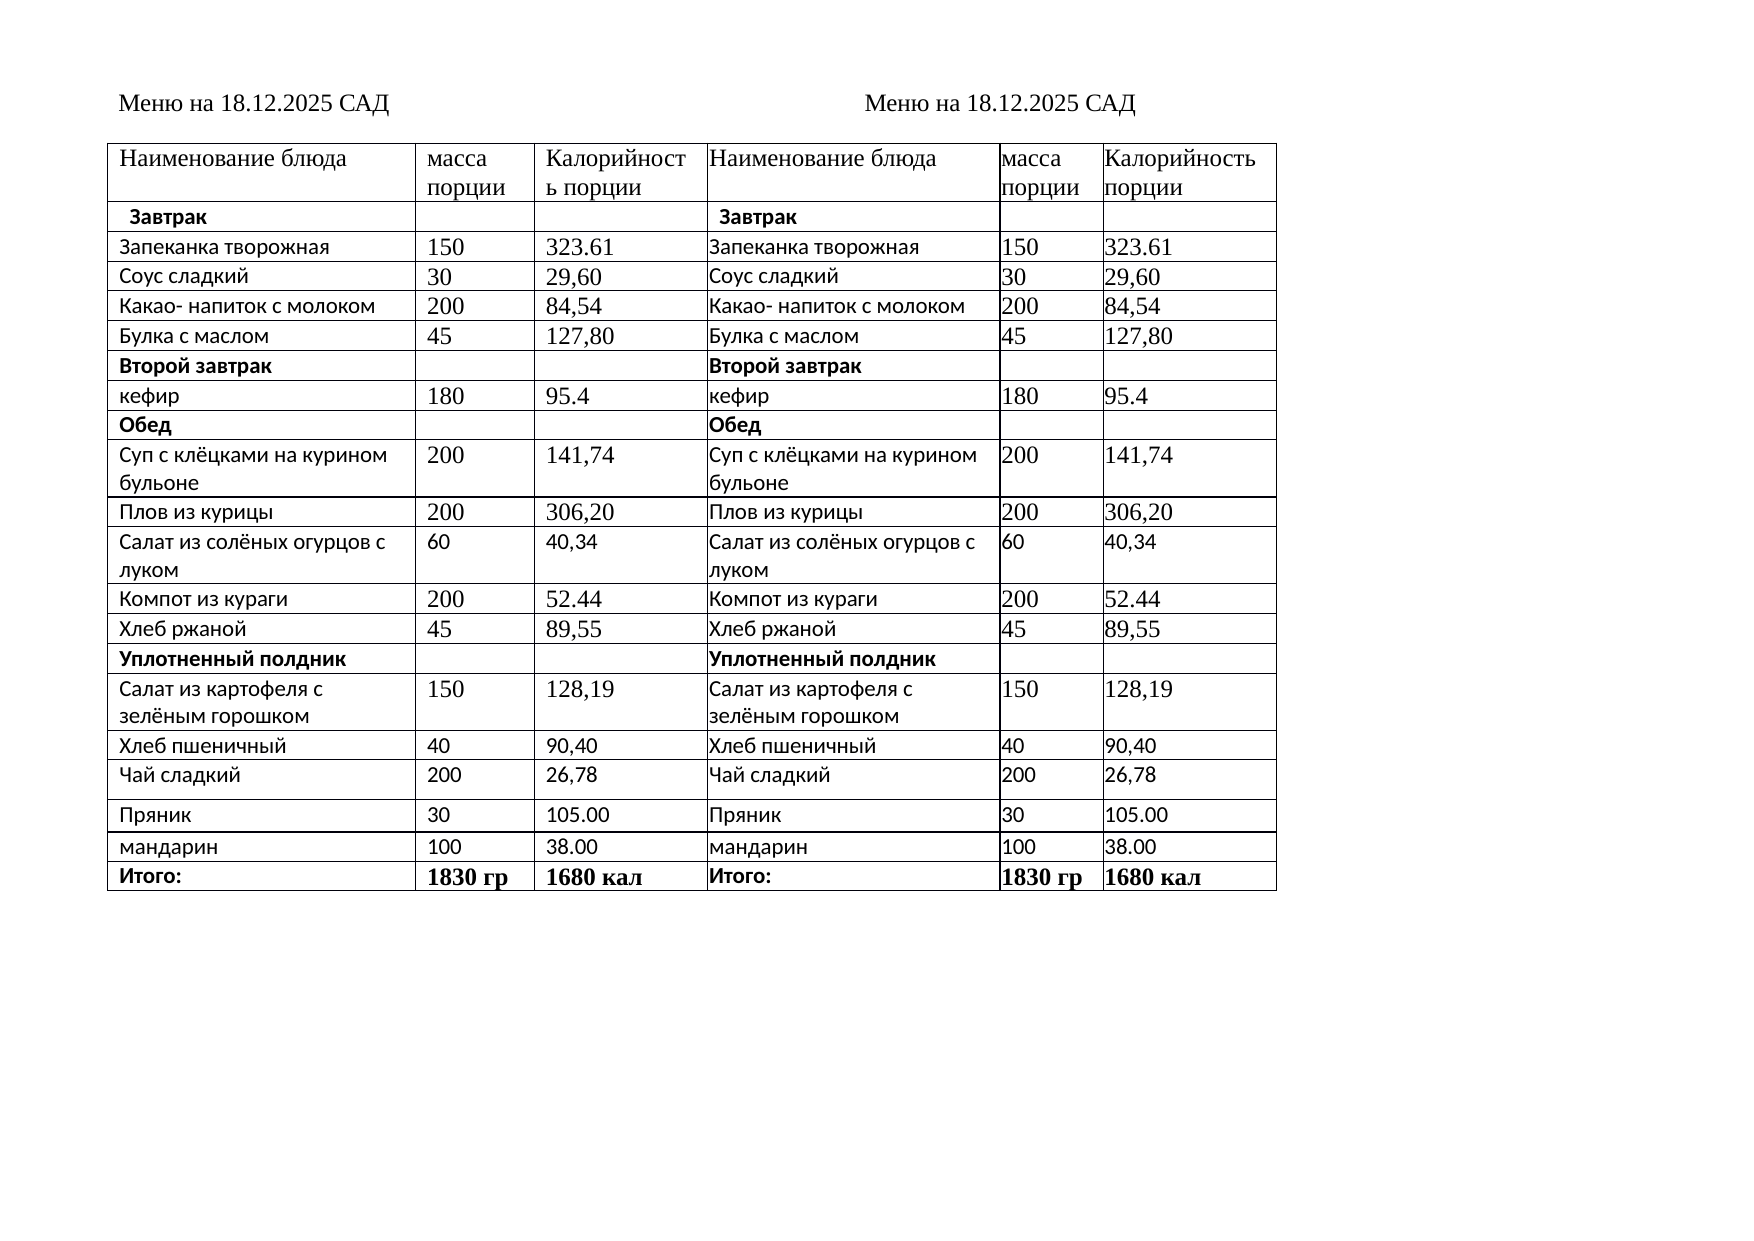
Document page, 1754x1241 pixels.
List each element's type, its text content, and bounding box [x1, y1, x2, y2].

table_cell 45 [1001, 321, 1103, 350]
table_cell Второй завтрак [708, 351, 999, 380]
table_cell Пряник [708, 800, 999, 831]
table_cell 200 [1001, 760, 1103, 799]
table_cell 100 [1001, 833, 1103, 861]
table_cell 29,60 [535, 262, 707, 290]
table_cell Какао- напиток с молоком [108, 291, 415, 320]
table_cell 45 [1001, 614, 1103, 643]
table_header Калорийность порции [1104, 144, 1276, 201]
table_cell [1001, 202, 1103, 231]
table_cell 30 [1001, 800, 1103, 831]
table_cell 40,34 [535, 527, 707, 583]
table_cell 150 [1001, 232, 1103, 261]
table_cell 141,74 [535, 440, 707, 496]
table_cell 30 [416, 262, 534, 290]
table_cell мандарин [708, 833, 999, 861]
table_cell 40 [416, 731, 534, 759]
table_cell 1680 кал [535, 862, 707, 890]
table_cell 60 [416, 527, 534, 583]
table_cell 30 [1001, 262, 1103, 290]
table_cell [416, 202, 534, 231]
table_cell кефир [108, 381, 415, 409]
table_cell [416, 644, 534, 673]
table_cell Хлеб пшеничный [108, 731, 415, 759]
table_cell 180 [416, 381, 534, 409]
table_cell 200 [416, 584, 534, 613]
table_cell [535, 351, 707, 380]
table_cell [1001, 644, 1103, 673]
table_cell Хлеб ржаной [108, 614, 415, 643]
table_cell [416, 411, 534, 439]
table_cell 40,34 [1104, 527, 1276, 583]
table_cell Уплотненный полдник [708, 644, 999, 673]
table_cell 1680 кал [1104, 862, 1276, 890]
table_cell Суп с клёцками на курином бульоне [708, 440, 999, 496]
table_cell Итого: [108, 862, 415, 890]
table_header масса порции [1001, 144, 1103, 201]
table_cell [1104, 411, 1276, 439]
table_cell Хлеб ржаной [708, 614, 999, 643]
table_cell [1104, 644, 1276, 673]
table_cell Салат из солёных огурцов с луком [708, 527, 999, 583]
table_cell 180 [1001, 381, 1103, 409]
table_cell 45 [416, 614, 534, 643]
table_cell [1001, 351, 1103, 380]
table_cell Какао- напиток с молоком [708, 291, 999, 320]
table_cell 200 [416, 440, 534, 496]
table_cell 128,19 [535, 674, 707, 730]
table_cell 52.44 [535, 584, 707, 613]
table_cell 45 [416, 321, 534, 350]
table_cell Салат из солёных огурцов с луком [108, 527, 415, 583]
table_cell [416, 351, 534, 380]
table_cell [535, 202, 707, 231]
table_cell 90,40 [1104, 731, 1276, 759]
table_cell 200 [1001, 440, 1103, 496]
table_cell 200 [1001, 291, 1103, 320]
table_cell 29,60 [1104, 262, 1276, 290]
table_cell 200 [1001, 498, 1103, 526]
table_cell мандарин [108, 833, 415, 861]
table_cell 105.00 [535, 800, 707, 831]
table_cell 30 [416, 800, 534, 831]
table_cell 89,55 [535, 614, 707, 643]
table_cell Запеканка творожная [108, 232, 415, 261]
table_cell 127,80 [1104, 321, 1276, 350]
table_cell Салат из картофеля с зелёным горошком [708, 674, 999, 730]
table_cell Соус сладкий [708, 262, 999, 290]
table_header Калорийность порции [535, 144, 707, 201]
table_cell 150 [1001, 674, 1103, 730]
table_cell 306,20 [535, 498, 707, 526]
table_cell 26,78 [1104, 760, 1276, 799]
table_cell Компот из кураги [108, 584, 415, 613]
table_header Наименование блюда [708, 144, 999, 201]
table_cell Обед [108, 411, 415, 439]
table_cell 141,74 [1104, 440, 1276, 496]
table_cell 200 [416, 760, 534, 799]
table_cell Чай сладкий [708, 760, 999, 799]
table_cell 95.4 [1104, 381, 1276, 409]
table_cell Пряник [108, 800, 415, 831]
table_cell 306,20 [1104, 498, 1276, 526]
table_cell 84,54 [535, 291, 707, 320]
table_cell 200 [416, 498, 534, 526]
table_cell Суп с клёцками на курином бульоне [108, 440, 415, 496]
table_cell [1001, 411, 1103, 439]
table_header Наименование блюда [108, 144, 415, 201]
table_cell 95.4 [535, 381, 707, 409]
table_cell Плов из курицы [108, 498, 415, 526]
table_cell 90,40 [535, 731, 707, 759]
table_cell Итого: [708, 862, 999, 890]
table_cell 52.44 [1104, 584, 1276, 613]
table_cell 323.61 [1104, 232, 1276, 261]
table_cell 1830 гр [416, 862, 534, 890]
table_cell Соус сладкий [108, 262, 415, 290]
table_cell 127,80 [535, 321, 707, 350]
table_cell Булка с маслом [108, 321, 415, 350]
table_cell Салат из картофеля с зелёным горошком [108, 674, 415, 730]
table_cell [1104, 202, 1276, 231]
table_cell кефир [708, 381, 999, 409]
table_cell 38.00 [535, 833, 707, 861]
table_cell 60 [1001, 527, 1103, 583]
table_cell 89,55 [1104, 614, 1276, 643]
table_cell 105.00 [1104, 800, 1276, 831]
table_cell [535, 644, 707, 673]
table_cell 200 [416, 291, 534, 320]
table_cell [1104, 351, 1276, 380]
table_cell Плов из курицы [708, 498, 999, 526]
table_cell 323.61 [535, 232, 707, 261]
table_cell 1830 гр [1001, 862, 1103, 890]
table_cell 40 [1001, 731, 1103, 759]
table_cell 150 [416, 674, 534, 730]
table_cell [535, 411, 707, 439]
table_cell Завтрак [108, 202, 415, 231]
table_cell Запеканка творожная [708, 232, 999, 261]
table_cell Хлеб пшеничный [708, 731, 999, 759]
table_cell Компот из кураги [708, 584, 999, 613]
table_cell 26,78 [535, 760, 707, 799]
table_cell Второй завтрак [108, 351, 415, 380]
table_cell Обед [708, 411, 999, 439]
table_cell Уплотненный полдник [108, 644, 415, 673]
table_cell 200 [1001, 584, 1103, 613]
table_cell 38.00 [1104, 833, 1276, 861]
table_cell 84,54 [1104, 291, 1276, 320]
table_cell Завтрак [708, 202, 999, 231]
text Меню на 18.12.2025 САД Меню на 18.12.2025 САД [118, 88, 1636, 117]
table_cell Булка с маслом [708, 321, 999, 350]
table_cell 128,19 [1104, 674, 1276, 730]
table_cell Чай сладкий [108, 760, 415, 799]
table_cell 150 [416, 232, 534, 261]
table_header масса порции [416, 144, 534, 201]
table_cell 100 [416, 833, 534, 861]
